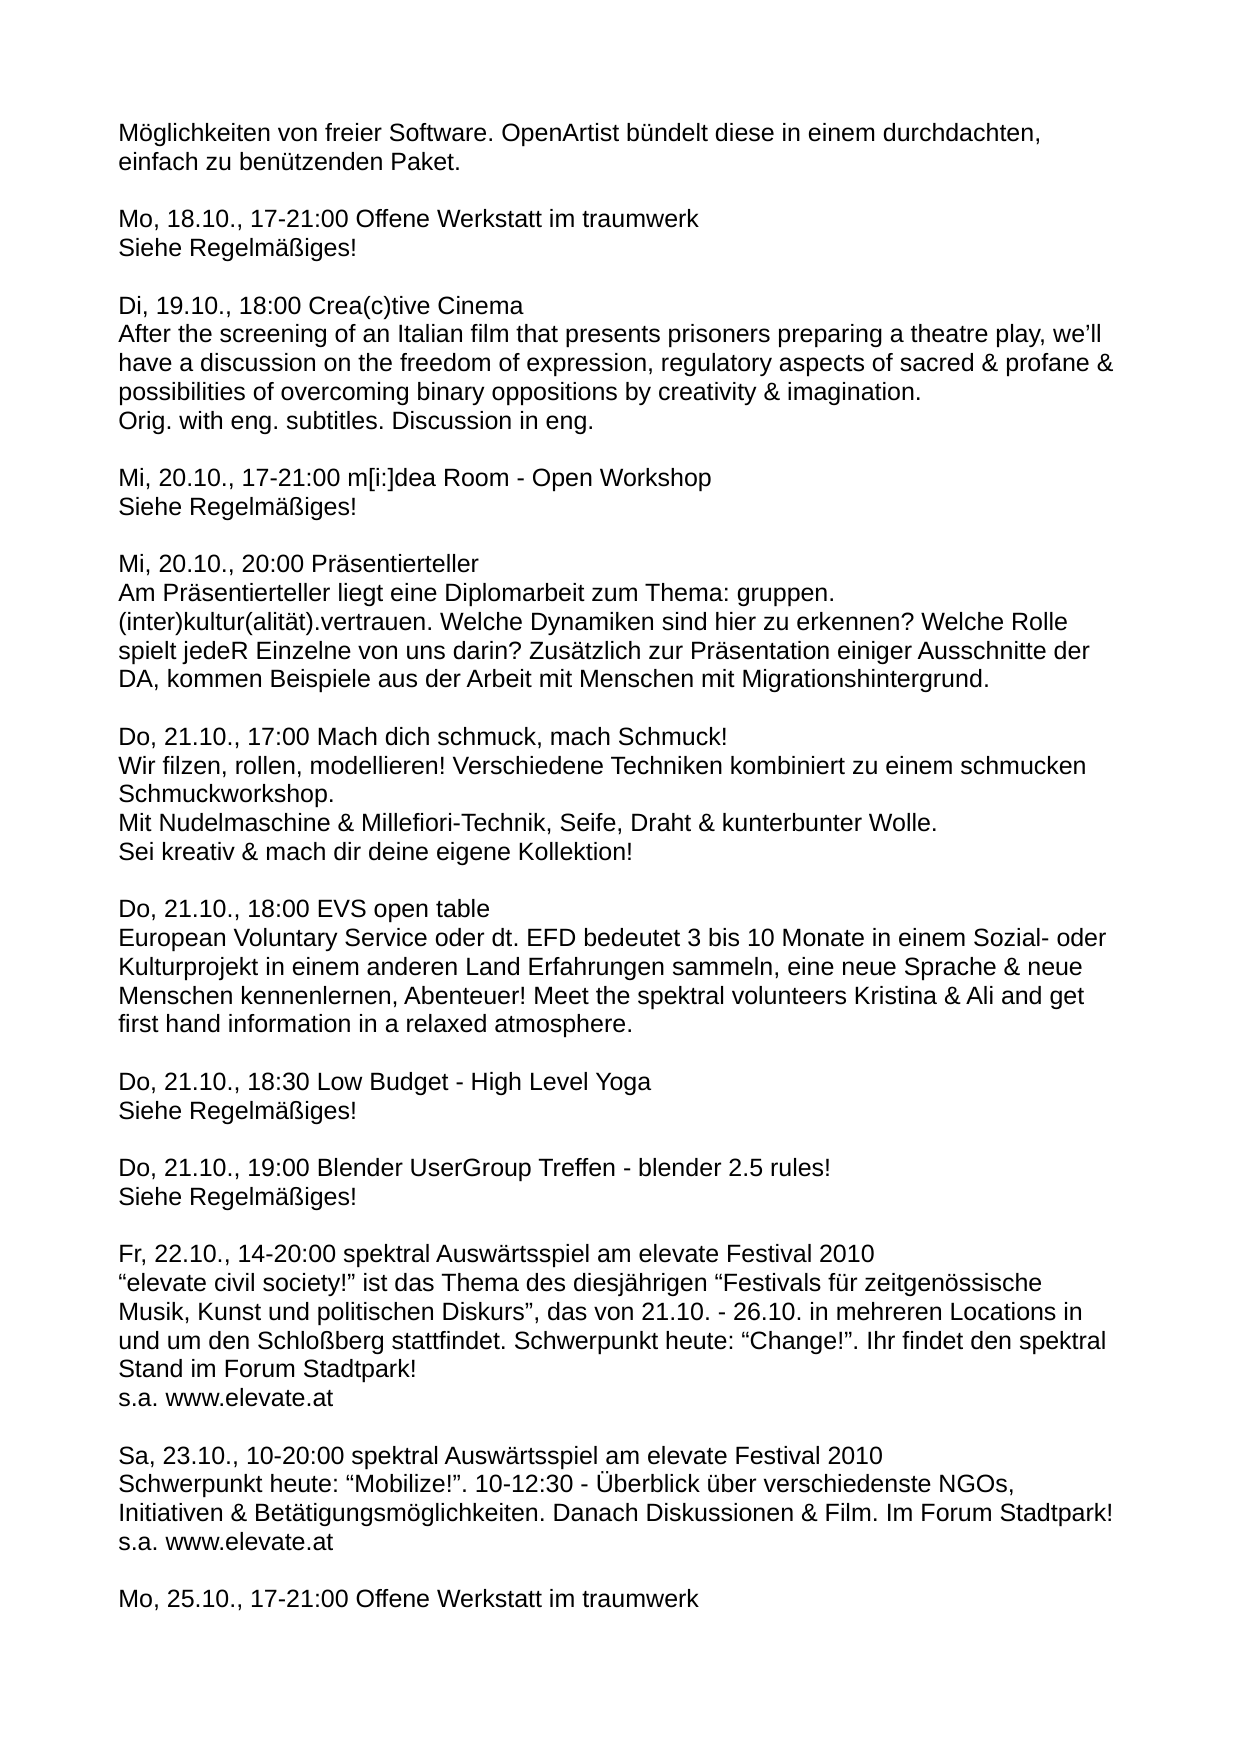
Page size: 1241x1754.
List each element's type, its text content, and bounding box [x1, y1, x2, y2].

text “elevate civil society!” ist das Thema des diesjährigen “Festivals für zeitgenössische Musik, Kunst und politischen Diskurs”, das von 21.10. - 26.10. in mehreren Locations in und um den Schloßberg stattfindet. Schwerpunkt heute: “Change!”. Ihr findet den spektral Stand im Forum Stadtpark! [118, 1268, 1122, 1383]
text After the screening of an Italian film that presents prisoners preparing a theatre play, we’ll have a discussion on the freedom of expression, regulatory aspects of sacred & profane & possibilities of overcoming binary oppositions by creativity & imagination. Orig. with eng. subtitles. Discussion in eng. [118, 319, 1122, 434]
text Am Präsentierteller liegt eine Diplomarbeit zum Thema: gruppen.(inter)kultur(alität).vertrauen. Welche Dynamiken sind hier zu erkennen? Welche Rolle spielt jedeR Einzelne von uns darin? Zusätzlich zur Präsentation einiger Ausschnitte der DA, kommen Beispiele aus der Arbeit mit Menschen mit Migrationshintergrund. [118, 578, 1122, 693]
text European Voluntary Service oder dt. EFD bedeutet 3 bis 10 Monate in einem Sozial- oder Kulturprojekt in einem anderen Land Erfahrungen sammeln, eine neue Sprache & neue Menschen kennenlernen, Abenteuer! Meet the spektral volunteers Kristina & Ali and get first hand information in a relaxed atmosphere. [118, 923, 1122, 1038]
text Do, 21.10., 18:30 Low Budget - High Level Yoga [118, 1067, 1122, 1096]
text Möglichkeiten von freier Software. OpenArtist bündelt diese in einem durchdachten, einfach zu benützenden Paket. [118, 118, 1122, 176]
text Do, 21.10., 19:00 Blender UserGroup Treffen - blender 2.5 rules! [118, 1153, 1122, 1182]
text Wir filzen, rollen, modellieren! Verschiedene Techniken kombiniert zu einem schmucken Schmuckworkshop. Mit Nudelmaschine & Millefiori-Technik, Seife, Draht & kunterbunter Wolle. Sei kreativ & mach dir deine eigene Kollektion! [118, 751, 1122, 894]
text Do, 21.10., 17:00 Mach dich schmuck, mach Schmuck! [118, 722, 1122, 751]
text Schwerpunkt heute: “Mobilize!”. 10-12:30 - Überblick über verschiedenste NGOs, Initiativen & Betätigungsmöglichkeiten. Danach Diskussionen & Film. Im Forum Stadtpark! s.a. www.elevate.at [118, 1469, 1122, 1556]
text Siehe Regelmäßiges! [118, 492, 1122, 521]
text Mi, 20.10., 20:00 Präsentierteller [118, 549, 1122, 578]
text s.a. www.elevate.at [118, 1383, 1122, 1412]
text Sa, 23.10., 10-20:00 spektral Auswärtsspiel am elevate Festival 2010 [118, 1441, 1122, 1469]
text Do, 21.10., 18:00 EVS open table [118, 894, 1122, 923]
text Siehe Regelmäßiges! [118, 1182, 1122, 1211]
text Mo, 18.10., 17-21:00 Offene Werkstatt im traumwerk [118, 204, 1122, 233]
text Di, 19.10., 18:00 Crea(c)tive Cinema [118, 291, 1122, 319]
text Siehe Regelmäßiges! [118, 233, 1122, 262]
text Mo, 25.10., 17-21:00 Offene Werkstatt im traumwerk [118, 1584, 1122, 1613]
text Mi, 20.10., 17-21:00 m[i:]dea Room - Open Workshop [118, 463, 1122, 492]
text Siehe Regelmäßiges! [118, 1096, 1122, 1124]
text Fr, 22.10., 14-20:00 spektral Auswärtsspiel am elevate Festival 2010 [118, 1239, 1122, 1268]
